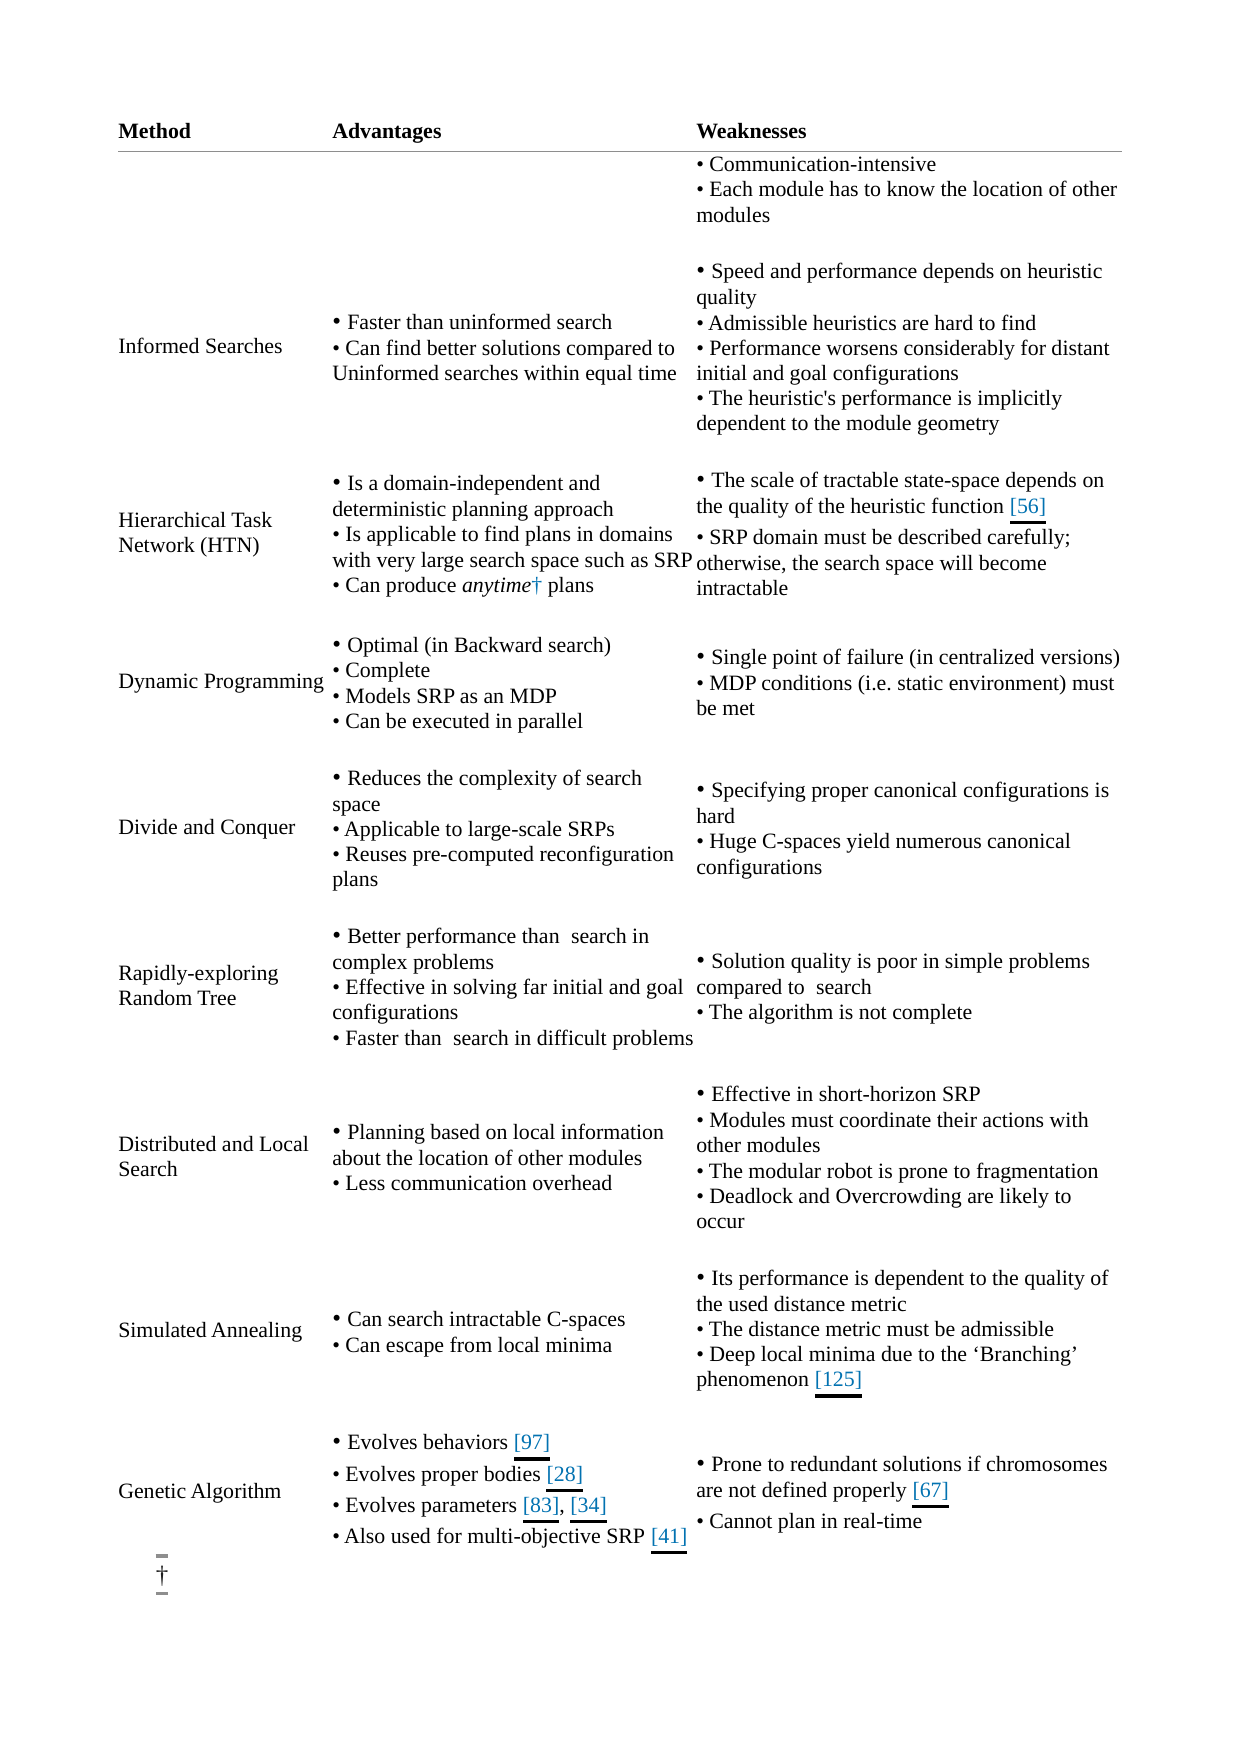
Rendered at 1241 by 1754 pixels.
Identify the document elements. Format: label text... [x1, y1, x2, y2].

table_cell [118, 1050, 1122, 1078]
table_cell [118, 733, 1122, 762]
table_cell [118, 891, 1122, 920]
table_header Weaknesses [696, 118, 1122, 151]
table_cell Dynamic Programming [118, 629, 332, 733]
table_cell [332, 152, 696, 227]
table_cell Rapidly-exploring Random Tree [118, 920, 332, 1050]
table_cell • Speed and performance depends on heuristic quality • Admissible heuristics are hard to find • Performance worsens considerably for distant initial and goal configurations • The heuristic's performance is implicitly dependent to the module geometry [696, 256, 1122, 436]
table_cell [118, 436, 1122, 464]
table_cell • Specifying proper canonical configurations is hard • Huge C-spaces yield numerous canonical configurations [696, 762, 1122, 891]
table_cell Genetic Algorithm [118, 1426, 332, 1554]
table_cell • Communication-intensive • Each module has to know the location of other modules [696, 152, 1122, 227]
table_cell • Better performance than search in complex problems • Effective in solving far initial and goal configurations • Faster than search in difficult problems [332, 920, 696, 1050]
table_cell Informed Searches [118, 256, 332, 436]
table_cell • Is a domain-independent and deterministic planning approach • Is applicable to find plans in domains with very large search space such as SRP • Can produce anytime† plans [332, 464, 696, 600]
table_cell Hierarchical Task Network (HTN) [118, 464, 332, 600]
table_header Method [118, 118, 332, 151]
table_cell [118, 1398, 1122, 1426]
table_cell • Its performance is dependent to the quality of the used distance metric • The distance metric must be admissible • Deep local minima due to the ‘Branching’ phenomenon [125] [696, 1262, 1122, 1398]
table_cell Distributed and Local Search [118, 1079, 332, 1233]
table_cell [118, 1233, 1122, 1262]
table_cell [118, 600, 1122, 629]
table_cell • Prone to redundant solutions if chromosomes are not defined properly [67] • Cannot plan in real-time [696, 1426, 1122, 1554]
subtitle † [156, 1554, 1122, 1595]
table_cell • Planning based on local information about the location of other modules • Less communication overhead [332, 1079, 696, 1233]
table_cell • Faster than uninformed search • Can find better solutions compared to Uninformed searches within equal time [332, 256, 696, 436]
table_cell • Solution quality is poor in simple problems compared to search • The algorithm is not complete [696, 920, 1122, 1050]
table_header Advantages [332, 118, 696, 151]
table_cell • Evolves behaviors [97] • Evolves proper bodies [28] • Evolves parameters [83], [34] • Also used for multi-objective SRP [41] [332, 1426, 696, 1554]
table_cell • The scale of tractable state-space depends on the quality of the heuristic function [56] • SRP domain must be described carefully; otherwise, the search space will become intractable [696, 464, 1122, 600]
table_cell • Can search intractable C-spaces • Can escape from local minima [332, 1262, 696, 1398]
table_cell • Reduces the complexity of search space • Applicable to large-scale SRPs • Reuses pre-computed reconfiguration plans [332, 762, 696, 891]
table_cell [118, 152, 332, 227]
table_cell [118, 227, 1122, 256]
table_cell • Effective in short-horizon SRP • Modules must coordinate their actions with other modules • The modular robot is prone to fragmentation • Deadlock and Overcrowding are likely to occur [696, 1079, 1122, 1233]
table_cell Simulated Annealing [118, 1262, 332, 1398]
table_cell • Single point of failure (in centralized versions) • MDP conditions (i.e. static environment) must be met [696, 629, 1122, 733]
table_cell Divide and Conquer [118, 762, 332, 891]
table_cell • Optimal (in Backward search) • Complete • Models SRP as an MDP • Can be executed in parallel [332, 629, 696, 733]
